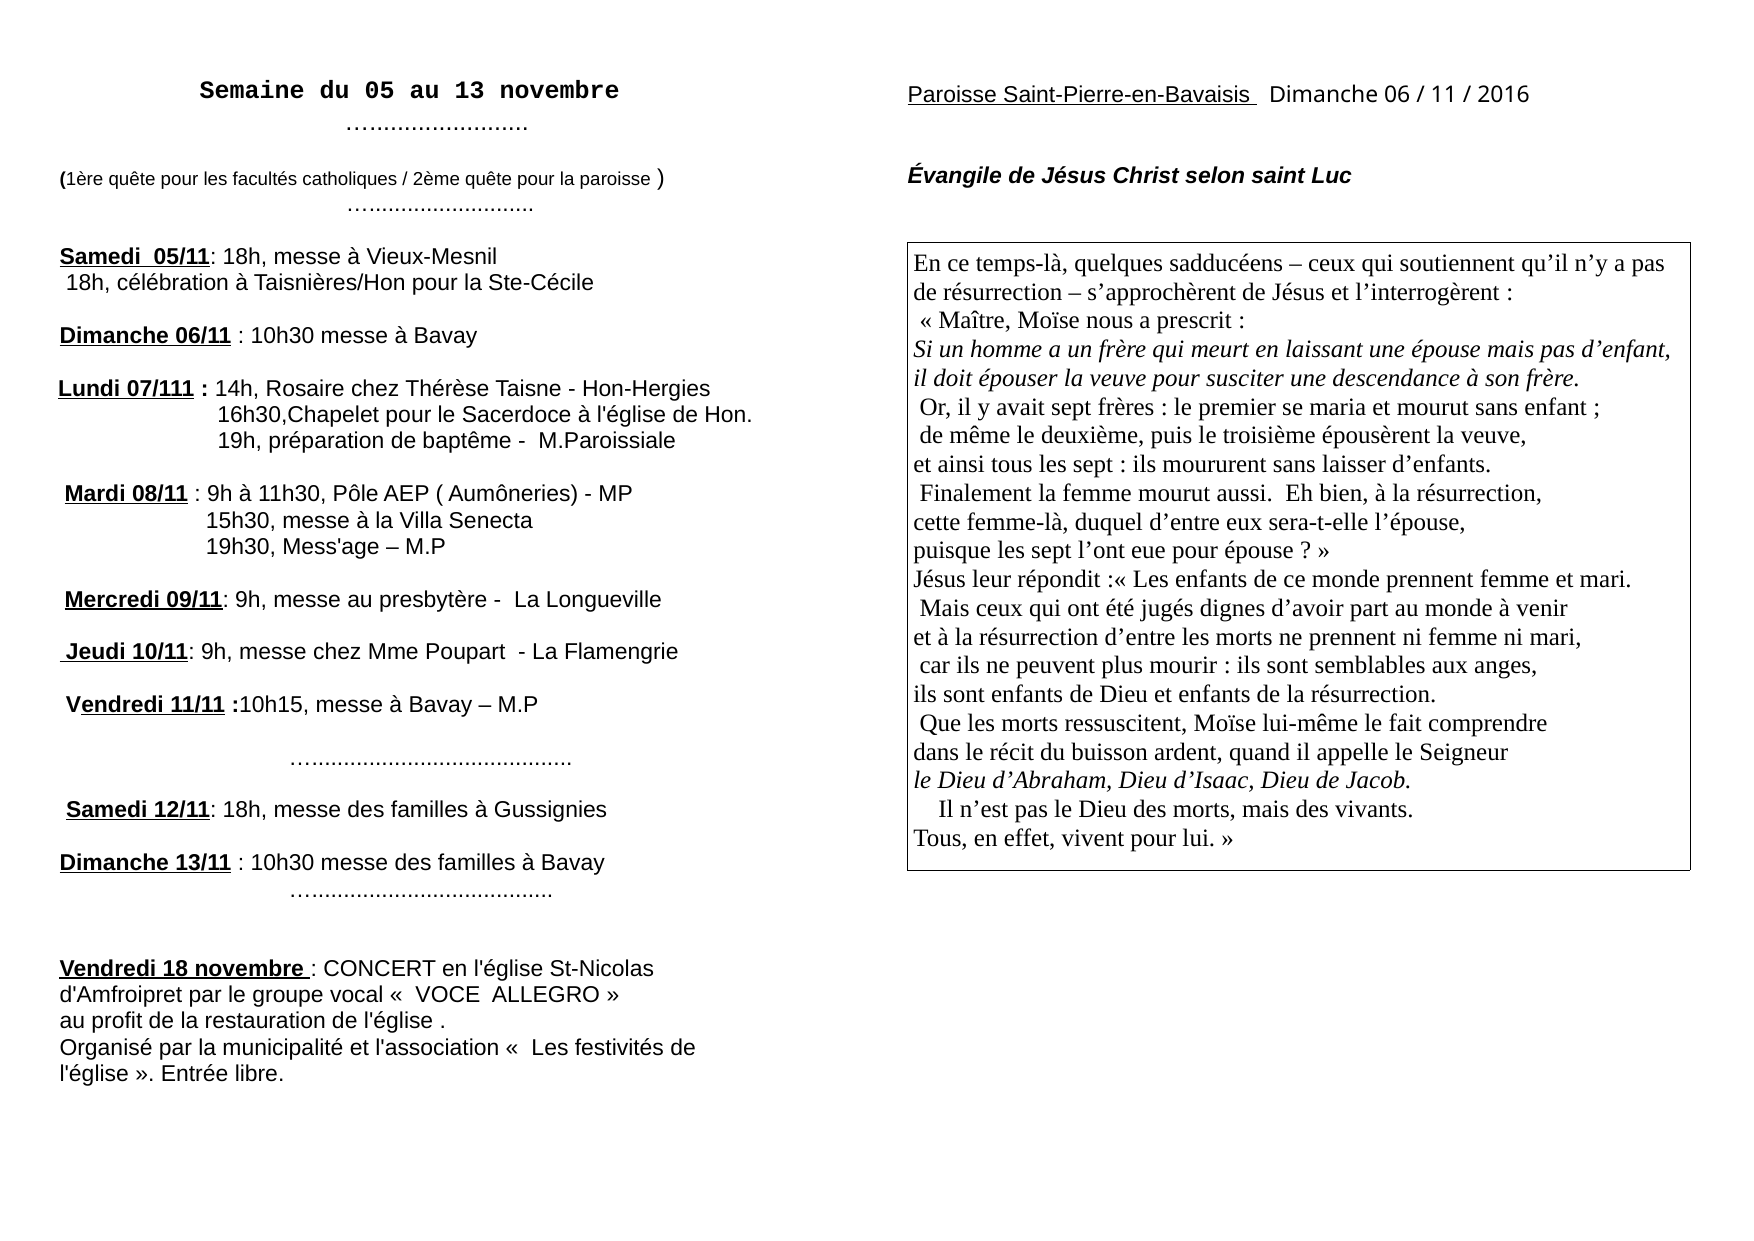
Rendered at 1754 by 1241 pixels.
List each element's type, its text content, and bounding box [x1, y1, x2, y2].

list Dimanche 06/11 : 10h30 messe à Bavay [59, 322, 759, 348]
list Lundi 07/111 : 14h, Rosaire chez Thérèse Taisne - Hon-Hergies [52, 375, 759, 401]
text au profit de la restauration de l'église . [59, 1007, 758, 1034]
text Évangile de Jésus Christ selon saint Luc [907, 162, 1667, 188]
text ….......................... [59, 190, 759, 217]
list Dimanche 13/11 : 10h30 messe des familles à Bavay [59, 849, 759, 876]
text 15h30, messe à la Villa Senecta [59, 507, 759, 533]
text Paroisse Saint-Pierre-en-Bavaisis Dimanche 06 / 11 / 2016 [907, 78, 1667, 109]
text …....................... [59, 106, 759, 135]
text Vendredi 11/11 :10h15, messe à Bavay – M.P [59, 691, 759, 717]
text Vendredi 18 novembre : CONCERT en l'église St-Nicolas d'Amfroipret par le groupe vocal « VOCE ALLEGRO » [59, 954, 758, 1007]
list Samedi 12/11: 18h, messe des familles à Gussignies [59, 796, 759, 849]
text …......................................... [59, 744, 759, 770]
text (1ère quête pour les facultés catholiques / 2ème quête pour la paroisse ) [59, 164, 759, 190]
text Mercredi 09/11: 9h, messe au presbytère - La Longueville [52, 586, 759, 612]
table_header En ce temps-là, quelques sadducéens – ceux qui soutiennent qu’il n’y a pas de résurrection – s’approchèrent de Jésus et l’interrogèrent : « Maître, Moïse nous a prescrit : Si un homme a un frère qui meurt en laissant une épouse mais pas d’enfant, il doit épouser la veuve pour susciter une descendance à son frère. Or, il y avait sept frères : le premier se maria et mourut sans enfant ; de même le deuxième, puis le troisième épousèrent la veuve, et ainsi tous les sept : ils moururent sans laisser d’enfants. Finalement la femme mourut aussi. Eh bien, à la résurrection, cette femme-là, duquel d’entre eux sera-t-elle l’épouse, puisque les sept l’ont eue pour épouse ? » Jésus leur répondit :« Les enfants de ce monde prennent femme et mari. Mais ceux qui ont été jugés dignes d’avoir part au monde à venir et à la résurrection d’entre les morts ne prennent ni femme ni mari, car ils ne peuvent plus mourir : ils sont semblables aux anges, ils sont enfants de Dieu et enfants de la résurrection. Que les morts ressuscitent, Moïse lui-même le fait comprendre dans le récit du buisson ardent, quand il appelle le Seigneur le Dieu d’Abraham, Dieu d’Isaac, Dieu de Jacob. Il n’est pas le Dieu des morts, mais des vivants. Tous, en effet, vivent pour lui. » [908, 243, 1690, 870]
text 19h, préparation de baptême - M.Paroissiale [52, 427, 759, 454]
list Jeudi 10/11: 9h, messe chez Mme Poupart - La Flamengrie [59, 638, 759, 665]
list 18h, célébration à Taisnières/Hon pour la Ste-Cécile [59, 269, 759, 296]
list 16h30,Chapelet pour le Sacerdoce à l'église de Hon. [52, 401, 759, 427]
text Mardi 08/11 : 9h à 11h30, Pôle AEP ( Aumôneries) - MP [52, 480, 759, 507]
text 19h30, Mess'age – M.P [59, 533, 759, 559]
text Organisé par la municipalité et l'association « Les festivités de l'église ». Entrée libre. [59, 1034, 758, 1086]
text …...................................... [59, 876, 759, 902]
text Semaine du 05 au 13 novembre [59, 78, 759, 106]
list Samedi 05/11: 18h, messe à Vieux-Mesnil [59, 243, 759, 269]
